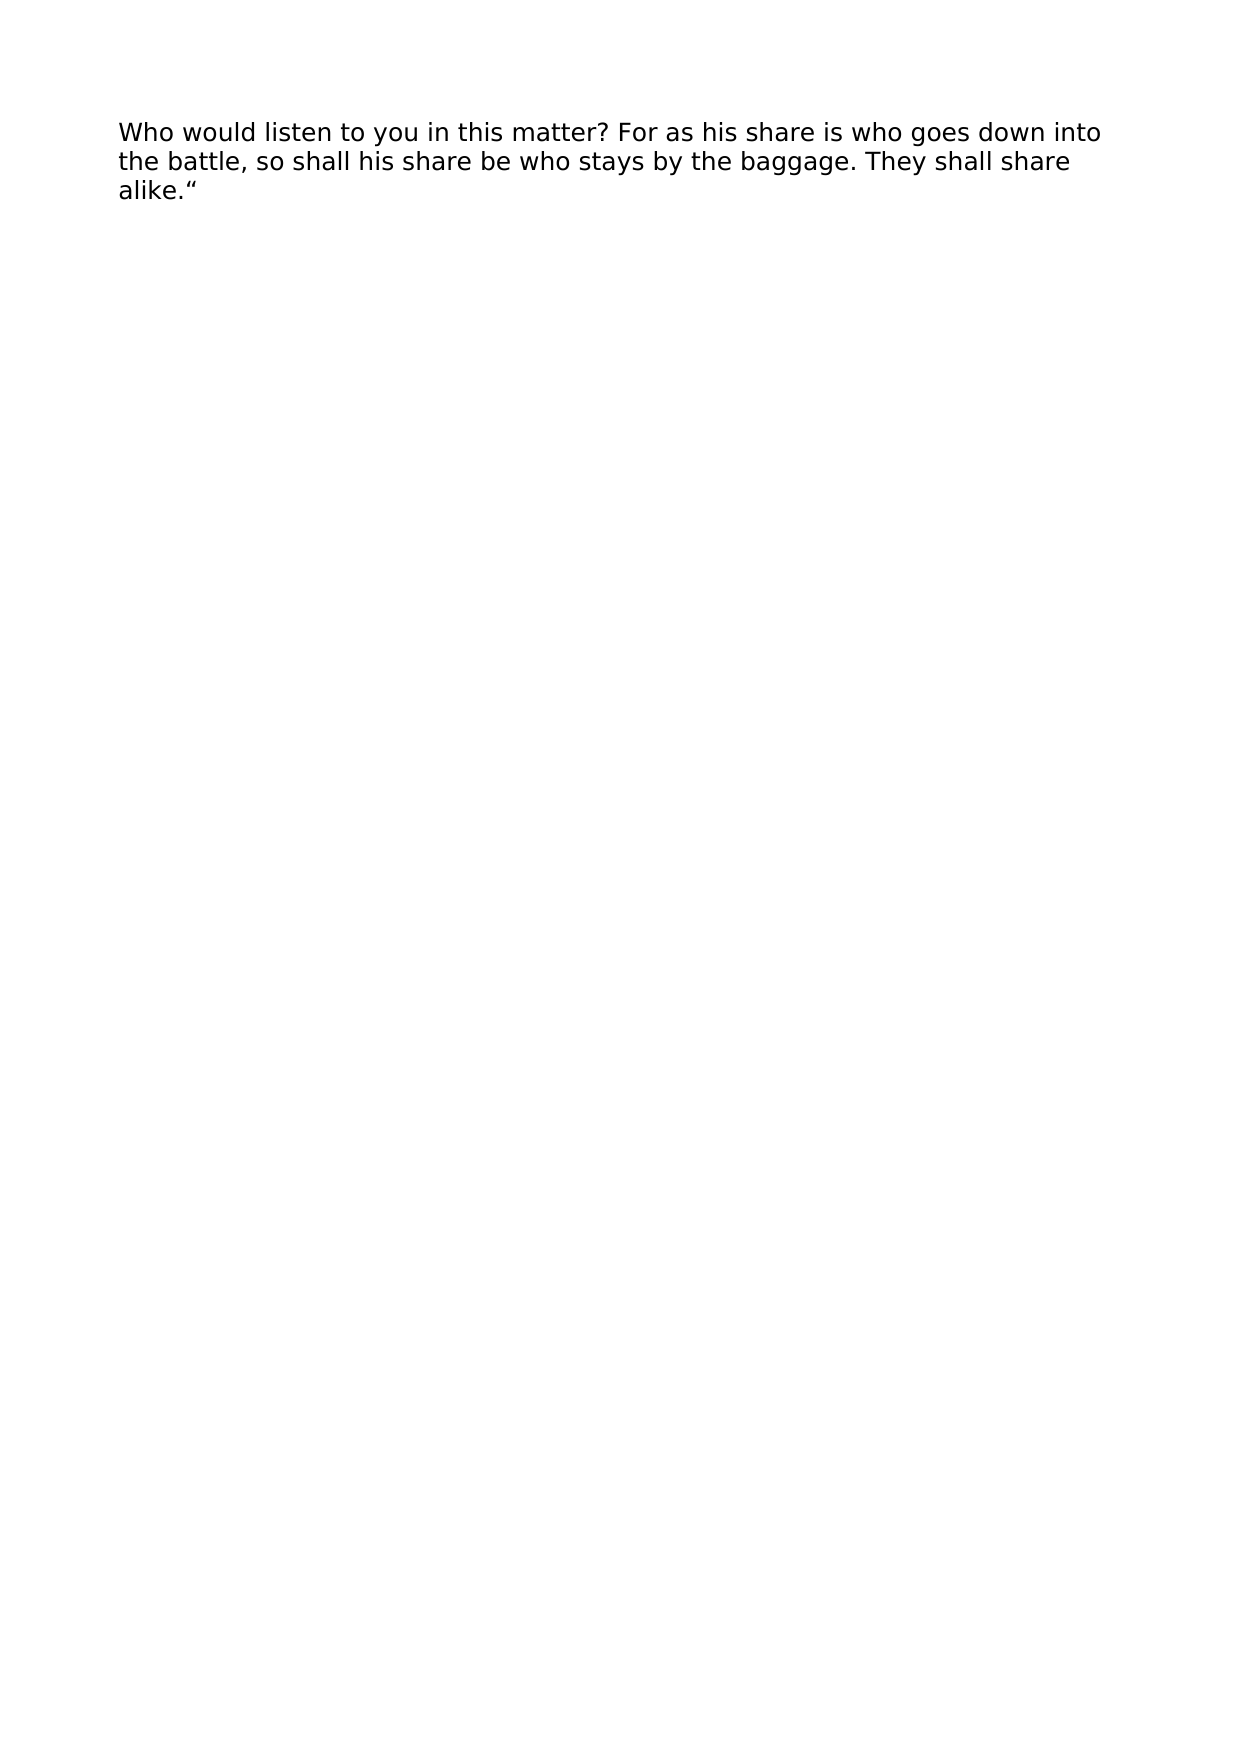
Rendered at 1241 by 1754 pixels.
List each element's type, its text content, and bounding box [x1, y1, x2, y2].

text Who would listen to you in this matter? For as his share is who goes down into the battle, so shall his share be who stays by the baggage. They shall share alike.“ [118, 118, 1122, 206]
